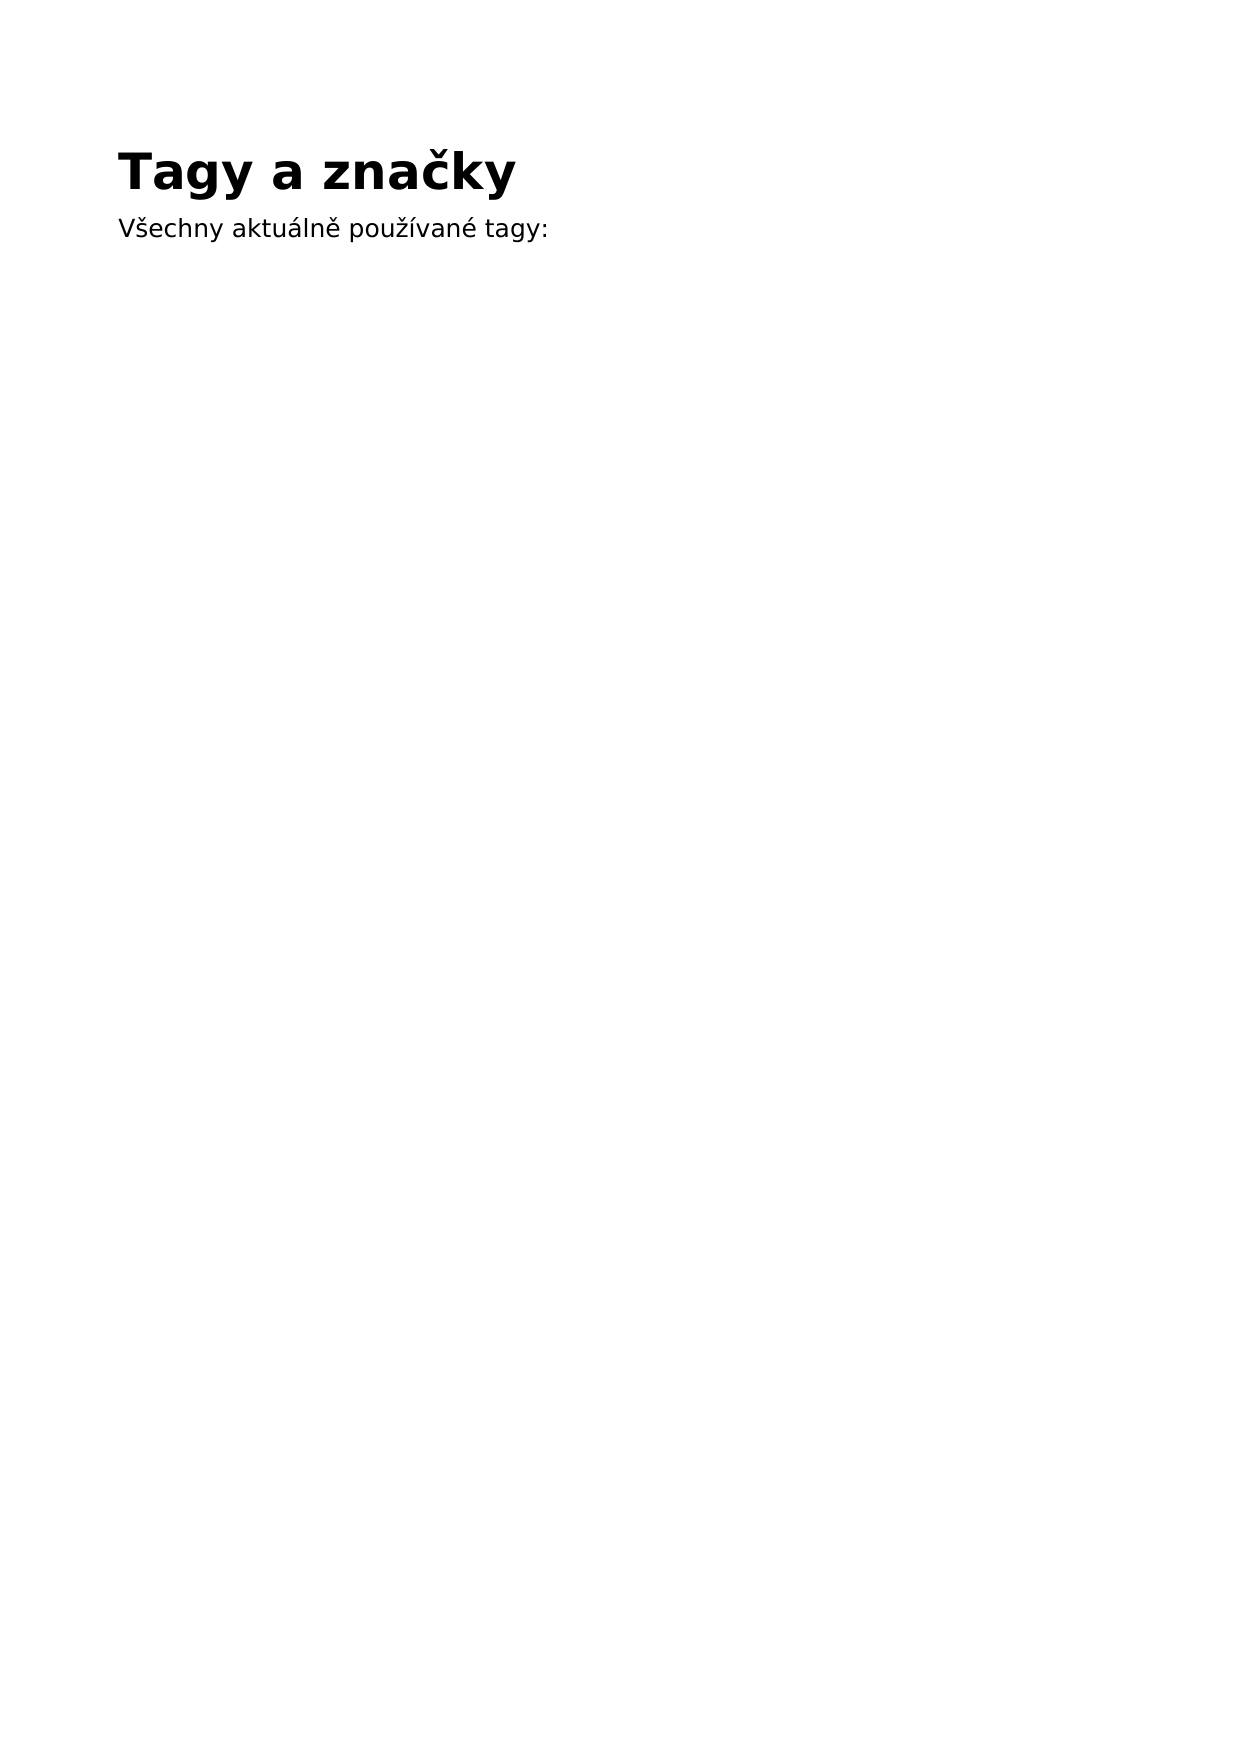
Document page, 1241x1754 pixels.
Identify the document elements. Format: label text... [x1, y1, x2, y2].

text Všechny aktuálně používané tagy: [118, 214, 1122, 243]
subtitle Tagy a značky [118, 143, 1122, 201]
